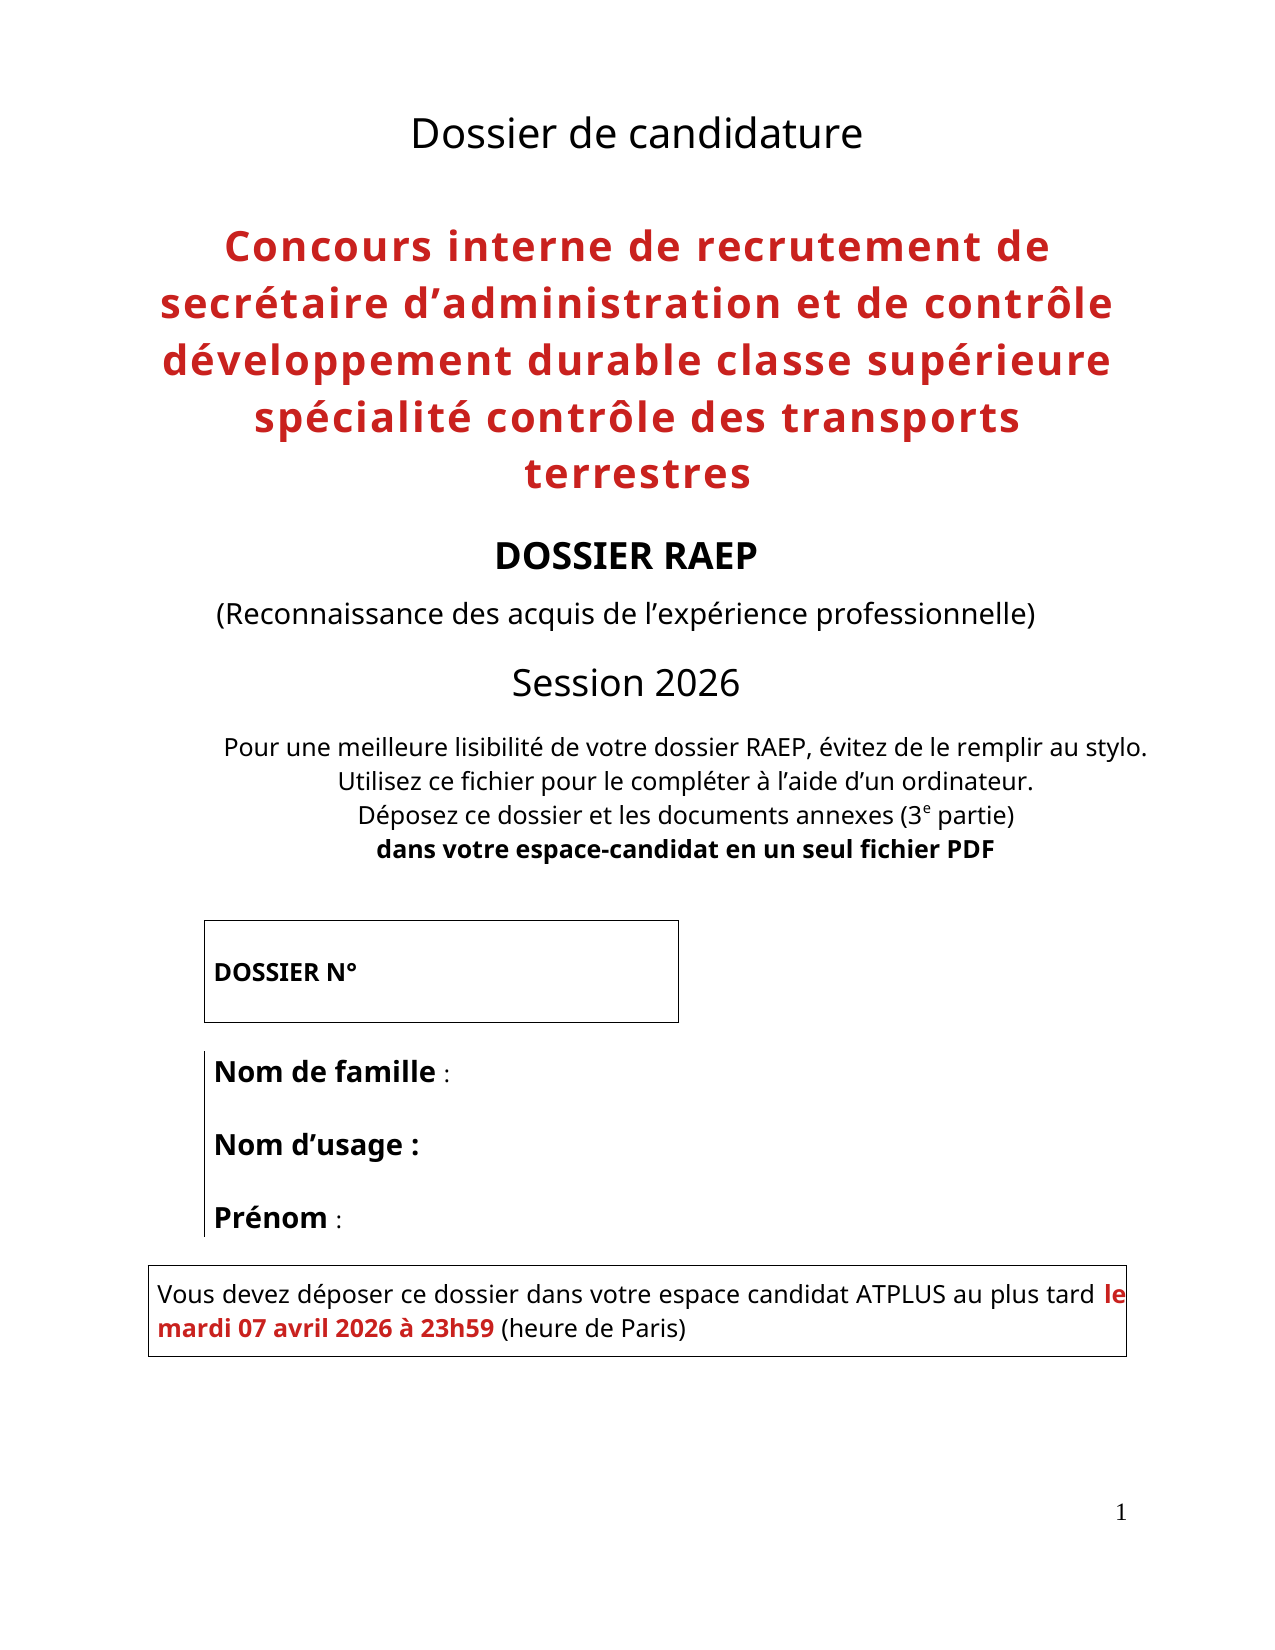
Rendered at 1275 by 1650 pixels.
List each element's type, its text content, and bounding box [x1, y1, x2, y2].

table_header DOSSIER RAEP (Reconnaissance des acquis de l’expérience professionnelle) [99, 530, 1144, 657]
table_cell [1144, 657, 1275, 733]
text Nom de famille : [205, 1051, 1127, 1091]
text Nom d’usage : [205, 1124, 1127, 1164]
text Concours interne de recrutement de secrétaire d’administration et de contrôle développement durable classe supérieure spécialité contrôle des transports terrestres [148, 217, 1127, 501]
text DOSSIER N° [205, 951, 678, 989]
text Dossier de candidature [148, 104, 1127, 161]
text Vous devez déposer ce dossier dans votre espace candidat ATPLUS au plus tard le mardi 07 avril 2026 à 23h59 (heure de Paris) [149, 1274, 1126, 1345]
table_header RECONNAISSANCE DES ACQUIS DE L’EXPÉRIENCE PROFESSIONNELLE [1144, 530, 1275, 657]
text Prénom : [205, 1197, 1127, 1237]
table_cell Session 2026 [99, 657, 1224, 884]
